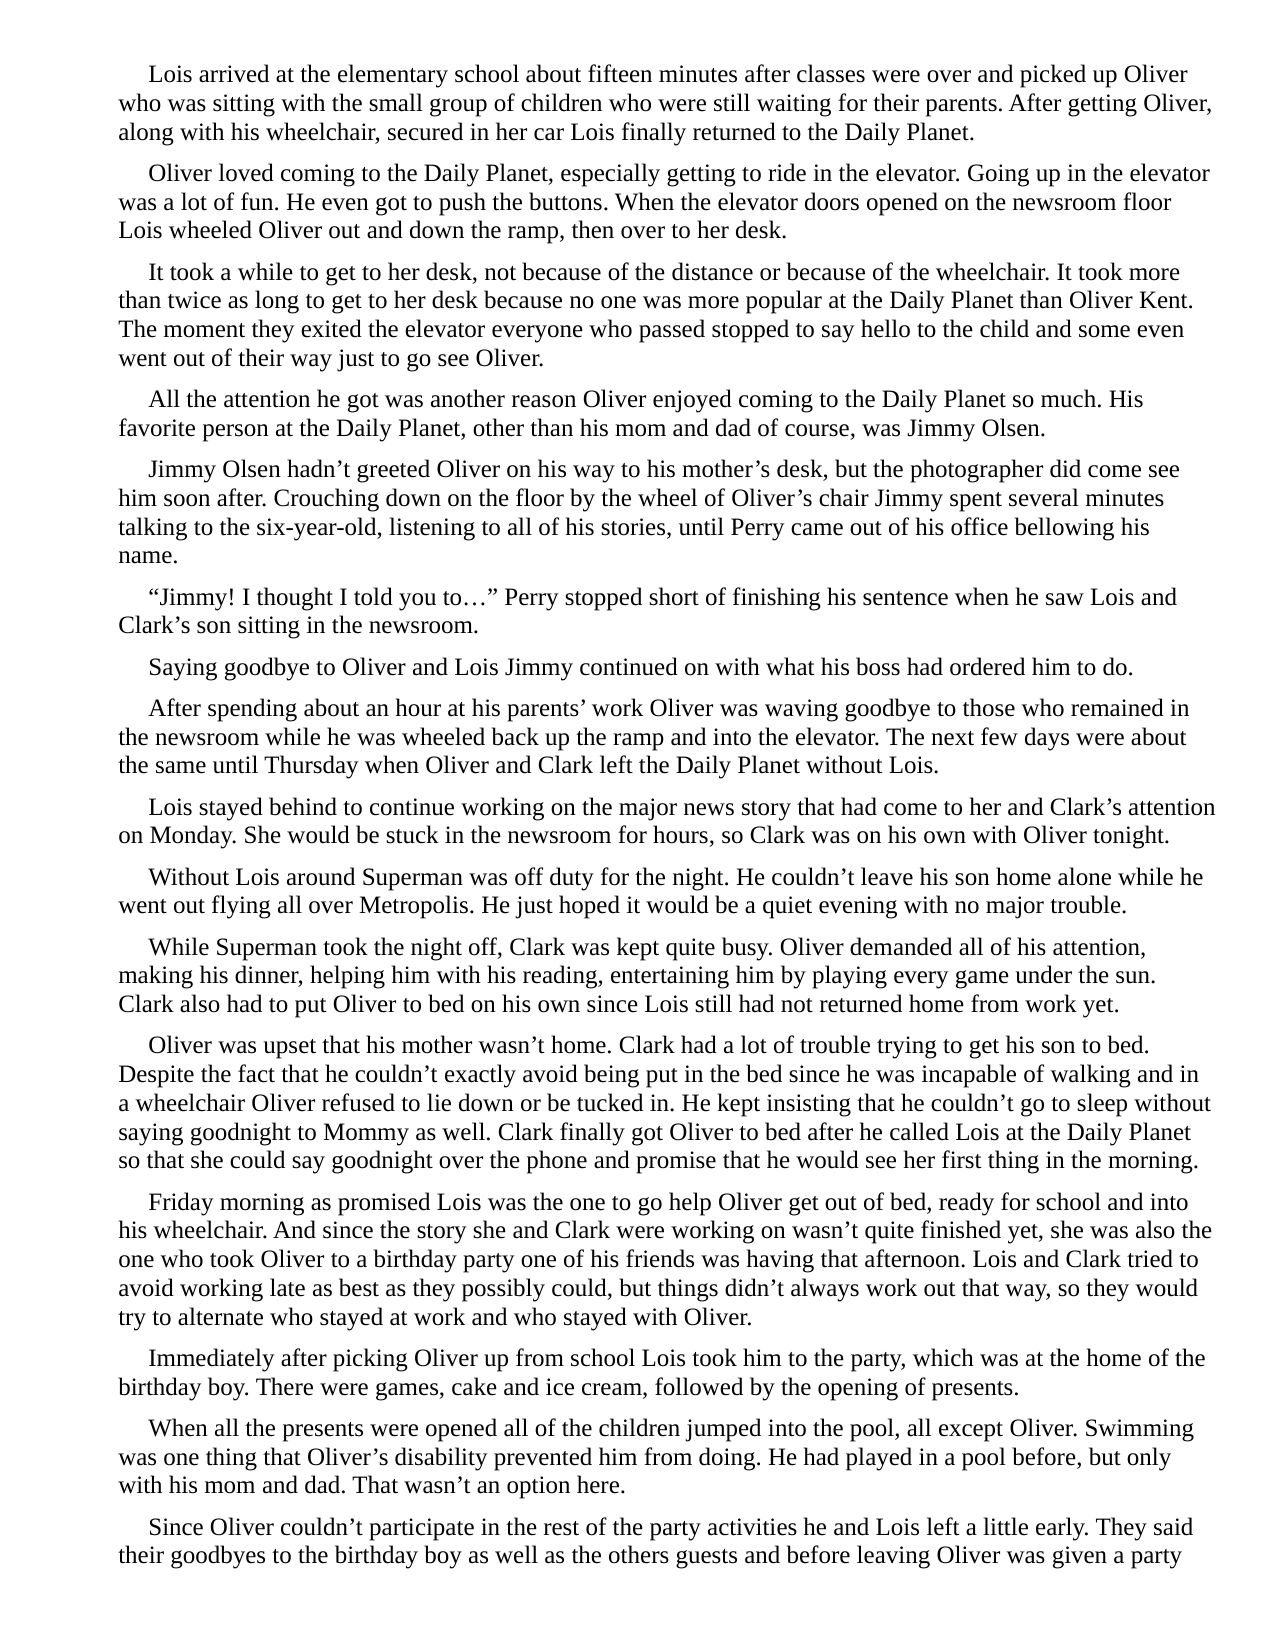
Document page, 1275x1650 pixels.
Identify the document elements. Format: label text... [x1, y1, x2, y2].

text Without Lois around Superman was off duty for the night. He couldn’t leave his son home alone while he went out flying all over Metropolis. He just hoped it would be a quiet evening with no major trouble. [118, 862, 1216, 919]
text After spending about an hour at his parents’ work Oliver was waving goodbye to those who remained in the newsroom while he was wheeled back up the ramp and into the elevator. The next few days were about the same until Thursday when Oliver and Clark left the Daily Planet without Lois. [118, 693, 1216, 779]
text It took a while to get to her desk, not because of the distance or because of the wheelchair. It took more than twice as long to get to her desk because no one was more popular at the Daily Planet than Oliver Kent. The moment they exited the elevator everyone who passed stopped to say hello to the child and some even went out of their way just to go see Oliver. [118, 257, 1216, 372]
text Saying goodbye to Oliver and Lois Jimmy continued on with what his boss had ordered him to do. [118, 652, 1216, 680]
text Jimmy Olsen hadn’t greeted Oliver on his way to his mother’s desk, but the photographer did come see him soon after. Crouching down on the floor by the wheel of Oliver’s chair Jimmy spent several minutes talking to the six-year-old, listening to all of his stories, until Perry came out of his office bellowing his name. [118, 454, 1216, 569]
text Immediately after picking Oliver up from school Lois took him to the party, which was at the home of the birthday boy. There were games, cake and ice cream, followed by the opening of presents. [118, 1343, 1216, 1400]
text While Superman took the night off, Clark was kept quite busy. Oliver demanded all of his attention, making his dinner, helping him with his reading, entertaining him by playing every game under the sun. Clark also had to put Oliver to bed on his own since Lois still had not returned home from work yet. [118, 932, 1216, 1018]
text Lois stayed behind to continue working on the major news story that had come to her and Clark’s attention on Monday. She would be stuck in the newsroom for hours, so Clark was on his own with Oliver tonight. [118, 792, 1216, 849]
text When all the presents were opened all of the children jumped into the pool, all except Oliver. Swimming was one thing that Oliver’s disability prevented him from doing. He had played in a pool before, but only with his mom and dad. That wasn’t an option here. [118, 1413, 1216, 1499]
text Oliver loved coming to the Daily Planet, especially getting to ride in the elevator. Going up in the elevator was a lot of fun. He even got to push the buttons. When the elevator doors opened on the newsroom floor Lois wheeled Oliver out and down the ramp, then over to her desk. [118, 158, 1216, 244]
text “Jimmy! I thought I told you to…” Perry stopped short of finishing his sentence when he saw Lois and Clark’s son sitting in the newsroom. [118, 582, 1216, 639]
text Since Oliver couldn’t participate in the rest of the party activities he and Lois left a little early. They said their goodbyes to the birthday boy as well as the others guests and before leaving Oliver was given a party [118, 1512, 1216, 1569]
text Lois arrived at the elementary school about fifteen minutes after classes were over and picked up Oliver who was sitting with the small group of children who were still waiting for their parents. After getting Oliver, along with his wheelchair, secured in her car Lois finally returned to the Daily Planet. [118, 59, 1216, 145]
text Oliver was upset that his mother wasn’t home. Clark had a lot of trouble trying to get his son to bed. Despite the fact that he couldn’t exactly avoid being put in the bed since he was incapable of walking and in a wheelchair Oliver refused to lie down or be tucked in. He kept insisting that he couldn’t go to sleep without saying goodnight to Mommy as well. Clark finally got Oliver to bed after he called Lois at the Daily Planet so that she could say goodnight over the phone and promise that he would see her first thing in the morning. [118, 1030, 1216, 1174]
text Friday morning as promised Lois was the one to go help Oliver get out of bed, ready for school and into his wheelchair. And since the story she and Clark were working on wasn’t quite finished yet, she was also the one who took Oliver to a birthday party one of his friends was having that afternoon. Lois and Clark tried to avoid working late as best as they possibly could, but things didn’t always work out that way, so they would try to alternate who stayed at work and who stayed with Oliver. [118, 1187, 1216, 1330]
text All the attention he got was another reason Oliver enjoyed coming to the Daily Planet so much. His favorite person at the Daily Planet, other than his mom and dad of course, was Jimmy Olsen. [118, 384, 1216, 442]
